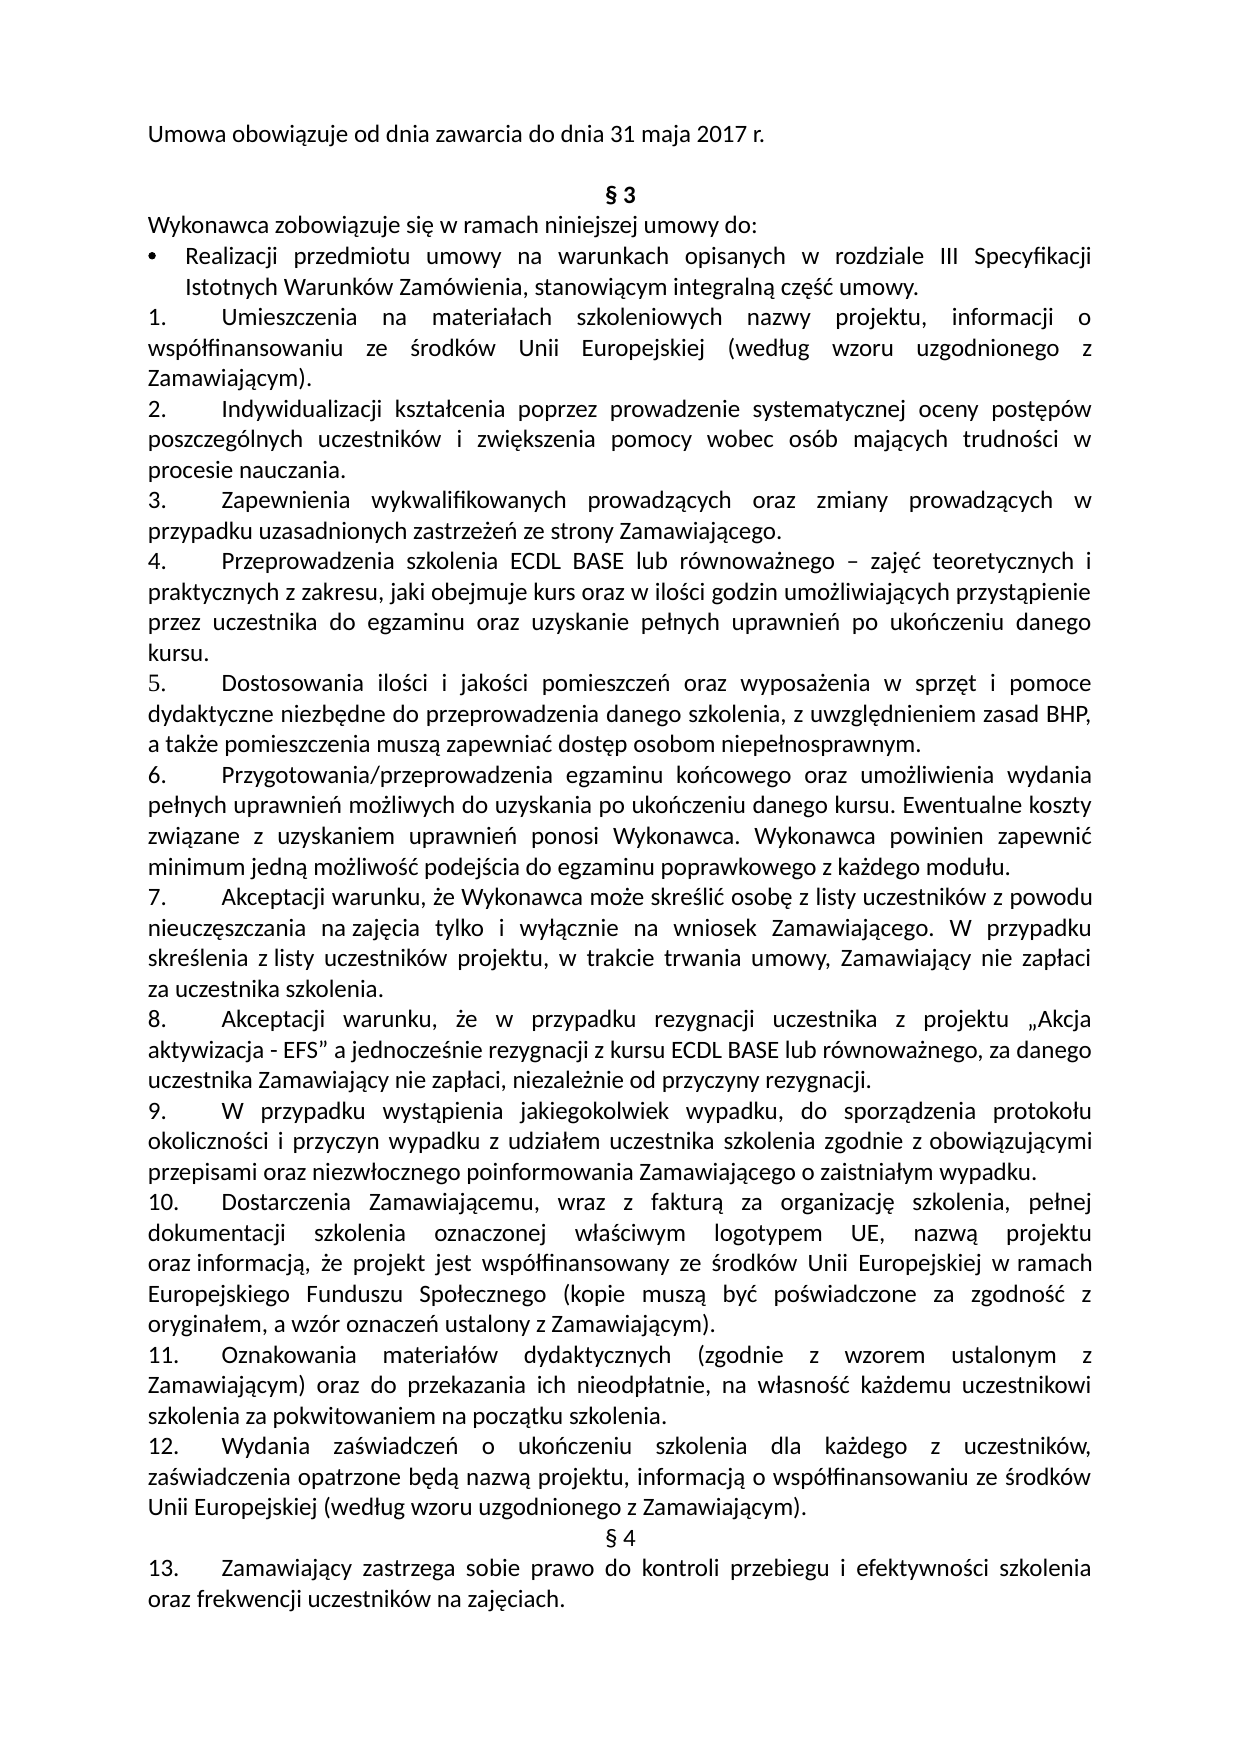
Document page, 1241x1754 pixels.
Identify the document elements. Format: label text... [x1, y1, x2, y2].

list Zamawiający zastrzega sobie prawo do kontroli przebiegu i efektywności szkolenia oraz frekwencji uczestników na zajęciach. [148, 1553, 1093, 1614]
list Akceptacji warunku, że Wykonawca może skreślić osobę z listy uczestników z powodu nieuczęszczania na zajęcia tylko i wyłącznie na wniosek Zamawiającego. W przypadku skreślenia z listy uczestników projektu, w trakcie trwania umowy, Zamawiający nie zapłaci za uczestnika szkolenia. [148, 881, 1093, 1003]
text Wykonawca zobowiązuje się w ramach niniejszej umowy do: [148, 210, 1093, 240]
list W przypadku wystąpienia jakiegokolwiek wypadku, do sporządzenia protokołu okoliczności i przyczyn wypadku z udziałem uczestnika szkolenia zgodnie z obowiązującymi przepisami oraz niezwłocznego poinformowania Zamawiającego o zaistniałym wypadku. [148, 1095, 1093, 1186]
text § 3 [148, 179, 1093, 210]
text Umowa obowiązuje od dnia zawarcia do dnia 31 maja 2017 r. [148, 118, 1093, 149]
list Dostarczenia Zamawiającemu, wraz z fakturą za organizację szkolenia, pełnej dokumentacji szkolenia oznaczonej właściwym logotypem UE, nazwą projektu oraz informacją, że projekt jest współfinansowany ze środków Unii Europejskiej w ramach Europejskiego Funduszu Społecznego (kopie muszą być poświadczone za zgodność z oryginałem, a wzór oznaczeń ustalony z Zamawiającym). [148, 1186, 1093, 1339]
list Oznakowania materiałów dydaktycznych (zgodnie z wzorem ustalonym z Zamawiającym) oraz do przekazania ich nieodpłatnie, na własność każdemu uczestnikowi szkolenia za pokwitowaniem na początku szkolenia. [148, 1339, 1093, 1431]
list Umieszczenia na materiałach szkoleniowych nazwy projektu, informacji o współfinansowaniu ze środków Unii Europejskiej (według wzoru uzgodnionego z Zamawiającym). [148, 301, 1093, 393]
list Indywidualizacji kształcenia poprzez prowadzenie systematycznej oceny postępów poszczególnych uczestników i zwiększenia pomocy wobec osób mających trudności w procesie nauczania. [148, 393, 1093, 484]
text § 4 [148, 1522, 1093, 1553]
list Realizacji przedmiotu umowy na warunkach opisanych w rozdziale III Specyfikacji Istotnych Warunków Zamówienia, stanowiącym integralną część umowy. [148, 240, 1093, 301]
list Wydania zaświadczeń o ukończeniu szkolenia dla każdego z uczestników, zaświadczenia opatrzone będą nazwą projektu, informacją o współfinansowaniu ze środków Unii Europejskiej (według wzoru uzgodnionego z Zamawiającym). [148, 1431, 1093, 1522]
list Przeprowadzenia szkolenia ECDL BASE lub równoważnego – zajęć teoretycznych i praktycznych z zakresu, jaki obejmuje kurs oraz w ilości godzin umożliwiających przystąpienie przez uczestnika do egzaminu oraz uzyskanie pełnych uprawnień po ukończeniu danego kursu. [148, 545, 1093, 667]
list Akceptacji warunku, że w przypadku rezygnacji uczestnika z projektu „Akcja aktywizacja - EFS” a jednocześnie rezygnacji z kursu ECDL BASE lub równoważnego, za danego uczestnika Zamawiający nie zapłaci, niezależnie od przyczyny rezygnacji. [148, 1003, 1093, 1095]
list Dostosowania ilości i jakości pomieszczeń oraz wyposażenia w sprzęt i pomoce dydaktyczne niezbędne do przeprowadzenia danego szkolenia, z uwzględnieniem zasad BHP, a także pomieszczenia muszą zapewniać dostęp osobom niepełnosprawnym. [148, 667, 1093, 759]
list Przygotowania/przeprowadzenia egzaminu końcowego oraz umożliwienia wydania pełnych uprawnień możliwych do uzyskania po ukończeniu danego kursu. Ewentualne koszty związane z uzyskaniem uprawnień ponosi Wykonawca. Wykonawca powinien zapewnić minimum jedną możliwość podejścia do egzaminu poprawkowego z każdego modułu. [148, 759, 1093, 881]
list Zapewnienia wykwalifikowanych prowadzących oraz zmiany prowadzących w przypadku uzasadnionych zastrzeżeń ze strony Zamawiającego. [148, 484, 1093, 545]
